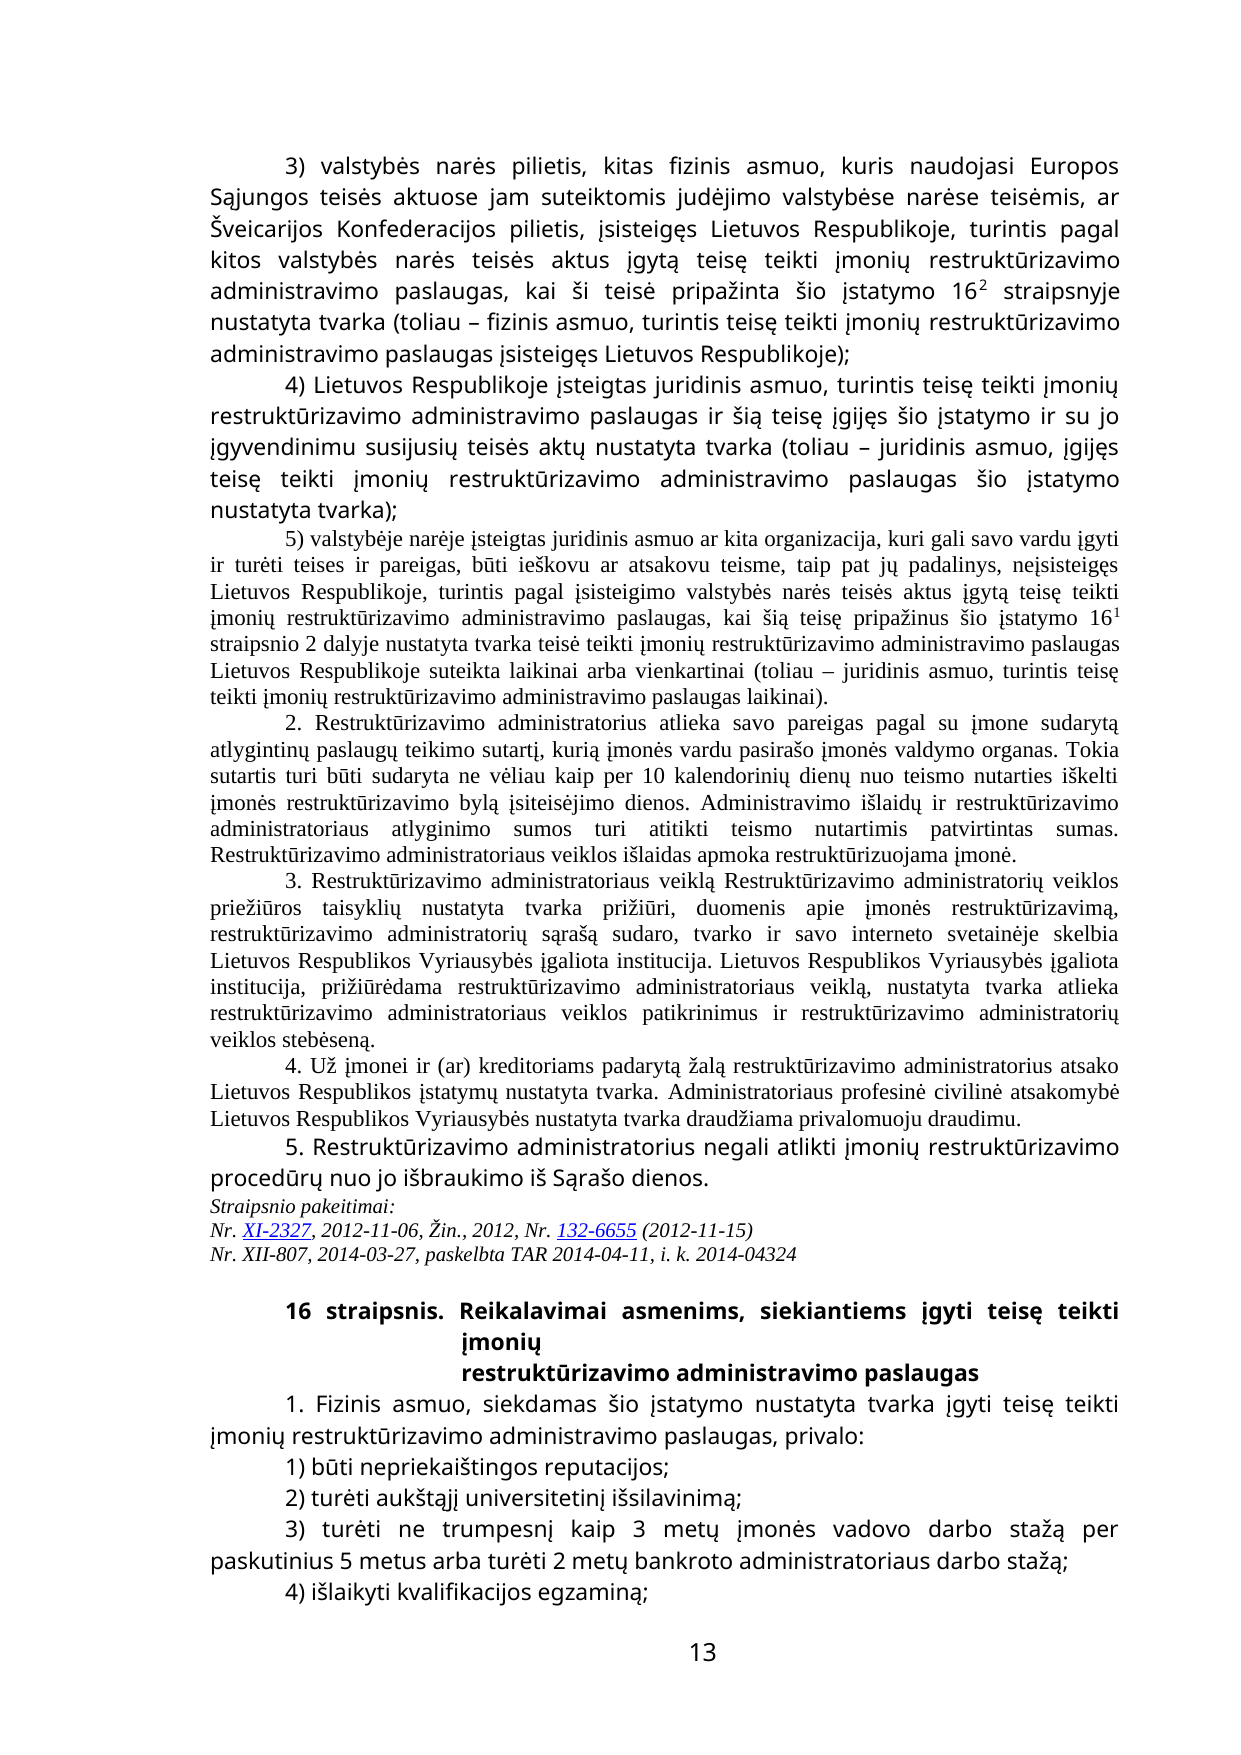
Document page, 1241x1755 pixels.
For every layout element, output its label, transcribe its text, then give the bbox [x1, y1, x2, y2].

text 1) būti nepriekaištingos reputacijos; [210, 1451, 1120, 1482]
text 3) valstybės narės pilietis, kitas fizinis asmuo, kuris naudojasi Europos Sąjungos teisės aktuose jam suteiktomis judėjimo valstybėse narėse teisėmis, ar Šveicarijos Konfederacijos pilietis, įsisteigęs Lietuvos Respublikoje, turintis pagal kitos valstybės narės teisės aktus įgytą teisę teikti įmonių restruktūrizavimo administravimo paslaugas, kai ši teisė pripažinta šio įstatymo 162 straipsnyje nustatyta tvarka (toliau – fizinis asmuo, turintis teisę teikti įmonių restruktūrizavimo administravimo paslaugas įsisteigęs Lietuvos Respublikoje); [210, 150, 1120, 369]
text 4. Už įmonei ir (ar) kreditoriams padarytą žalą restruktūrizavimo administratorius atsako Lietuvos Respublikos įstatymų nustatyta tvarka. Administratoriaus profesinė civilinė atsakomybė Lietuvos Respublikos Vyriausybės nustatyta tvarka draudžiama privalomuoju draudimu. [210, 1052, 1120, 1131]
text 4) Lietuvos Respublikoje įsteigtas juridinis asmuo, turintis teisę teikti įmonių restruktūrizavimo administravimo paslaugas ir šią teisę įgijęs šio įstatymo ir su jo įgyvendinimu susijusių teisės aktų nustatyta tvarka (toliau – juridinis asmuo, įgijęs teisę teikti įmonių restruktūrizavimo administravimo paslaugas šio įstatymo nustatyta tvarka); [210, 369, 1120, 525]
text Nr. XII-807, 2014-03-27, paskelbta TAR 2014-04-11, i. k. 2014-04324 [210, 1242, 1120, 1266]
text 1. Fizinis asmuo, siekdamas šio įstatymo nustatyta tvarka įgyti teisę teikti įmonių restruktūrizavimo administravimo paslaugas, privalo: [210, 1388, 1120, 1451]
text 3) turėti ne trumpesnį kaip 3 metų įmonės vadovo darbo stažą per paskutinius 5 metus arba turėti 2 metų bankroto administratoriaus darbo stažą; [210, 1513, 1120, 1576]
text 2) turėti aukštąjį universitetinį išsilavinimą; [210, 1482, 1120, 1513]
text 4) išlaikyti kvalifikacijos egzaminą; [210, 1576, 1120, 1607]
text 3. Restruktūrizavimo administratoriaus veiklą Restruktūrizavimo administratorių veiklos priežiūros taisyklių nustatyta tvarka prižiūri, duomenis apie įmonės restruktūrizavimą, restruktūrizavimo administratorių sąrašą sudaro, tvarko ir savo interneto svetainėje skelbia Lietuvos Respublikos Vyriausybės įgaliota institucija. Lietuvos Respublikos Vyriausybės įgaliota institucija, prižiūrėdama restruktūrizavimo administratoriaus veiklą, nustatyta tvarka atlieka restruktūrizavimo administratoriaus veiklos patikrinimus ir restruktūrizavimo administratorių veiklos stebėseną. [210, 868, 1120, 1052]
text 2. Restruktūrizavimo administratorius atlieka savo pareigas pagal su įmone sudarytą atlygintinų paslaugų teikimo sutartį, kurią įmonės vardu pasirašo įmonės valdymo organas. Tokia sutartis turi būti sudaryta ne vėliau kaip per 10 kalendorinių dienų nuo teismo nutarties iškelti įmonės restruktūrizavimo bylą įsiteisėjimo dienos. Administravimo išlaidų ir restruktūrizavimo administratoriaus atlyginimo sumos turi atitikti teismo nutartimis patvirtintas sumas. Restruktūrizavimo administratoriaus veiklos išlaidas apmoka restruktūrizuojama įmonė. [210, 709, 1120, 868]
text 16 straipsnis. Reikalavimai asmenims, siekiantiems įgyti teisę teikti įmonių restruktūrizavimo administravimo paslaugas [285, 1294, 1120, 1388]
text 5) valstybėje narėje įsteigtas juridinis asmuo ar kita organizacija, kuri gali savo vardu įgyti ir turėti teises ir pareigas, būti ieškovu ar atsakovu teisme, taip pat jų padalinys, neįsisteigęs Lietuvos Respublikoje, turintis pagal įsisteigimo valstybės narės teisės aktus įgytą teisę teikti įmonių restruktūrizavimo administravimo paslaugas, kai šią teisę pripažinus šio įstatymo 161 straipsnio 2 dalyje nustatyta tvarka teisė teikti įmonių restruktūrizavimo administravimo paslaugas Lietuvos Respublikoje suteikta laikinai arba vienkartinai (toliau – juridinis asmuo, turintis teisę teikti įmonių restruktūrizavimo administravimo paslaugas laikinai). [210, 525, 1120, 709]
text Nr. XI-2327, 2012-11-06, Žin., 2012, Nr. 132-6655 (2012-11-15) [210, 1218, 1120, 1242]
text Straipsnio pakeitimai: [210, 1194, 1120, 1218]
text 5. Restruktūrizavimo administratorius negali atlikti įmonių restruktūrizavimo procedūrų nuo jo išbraukimo iš Sąrašo dienos. [210, 1131, 1120, 1194]
